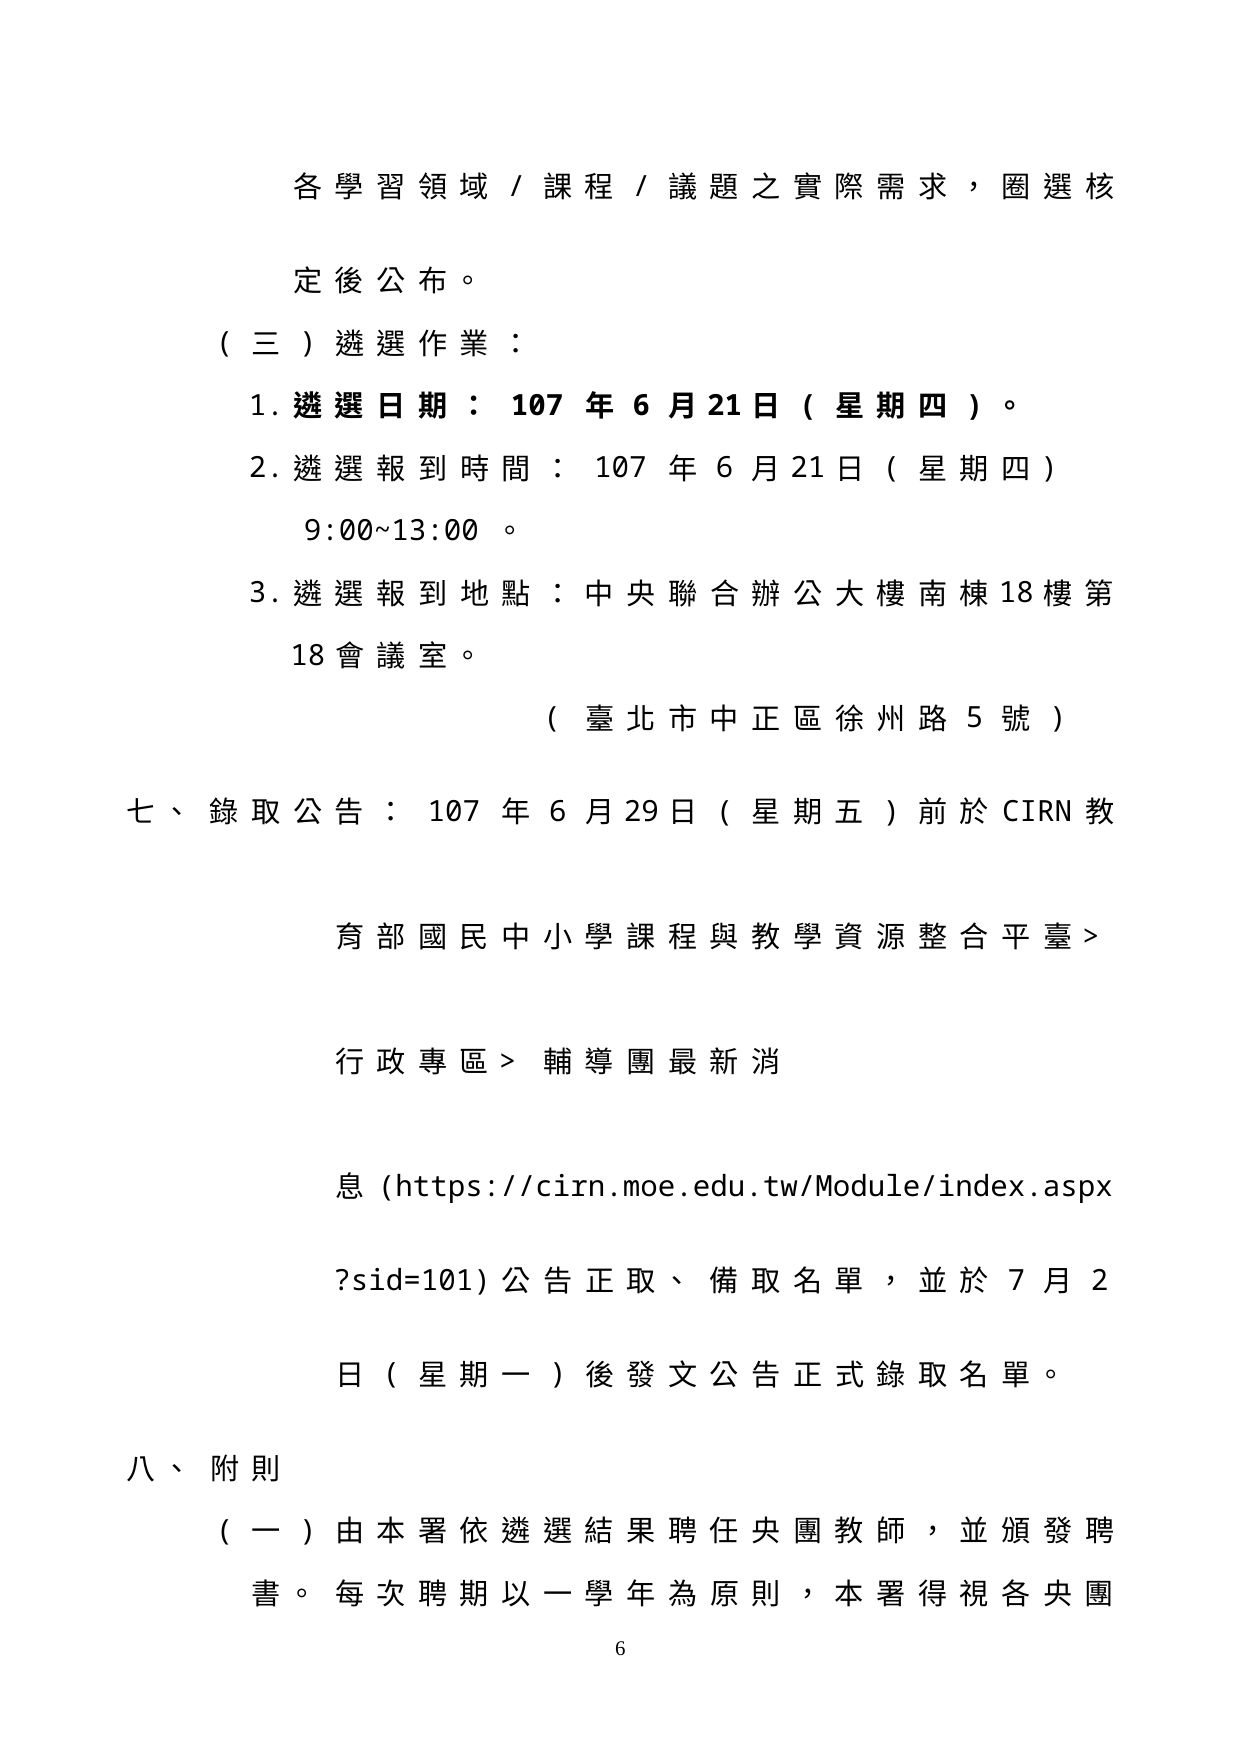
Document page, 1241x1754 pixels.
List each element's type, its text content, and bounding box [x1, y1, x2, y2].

text (臺北市中正區徐州路5號) [245, 675, 1120, 737]
text 七、錄取公告：107年6月29日(星期五)前於CIRN教育部國民中小學課程與教學資源整合平臺> 行政專區> 輔導團最新消息(https://cirn.moe.edu.tw/Module/index.aspx?sid=101)公告正取、備取名單，並於7月2日(星期一)後發文公告正式錄取名單。 [120, 737, 1120, 1425]
text 各學習領域/課程/議題之實際需求，圈選核定後公布。 [245, 112, 1120, 300]
text 3.遴選報到地點：中央聯合辦公大樓南棟18樓第18會議室。 [245, 550, 1120, 675]
text 1.遴選日期：107年6月21日(星期四)。 [245, 362, 1120, 425]
text (三)遴選作業： [178, 300, 1120, 362]
text 2.遴選報到時間：107年6月21日(星期四) 9:00~13:00。 [245, 425, 1120, 550]
text 八、附則 [120, 1425, 1120, 1487]
text (一)由本署依遴選結果聘任央團教師，並頒發聘書。每次聘期以一學年為原則，本署得視各央團 [178, 1487, 1120, 1612]
